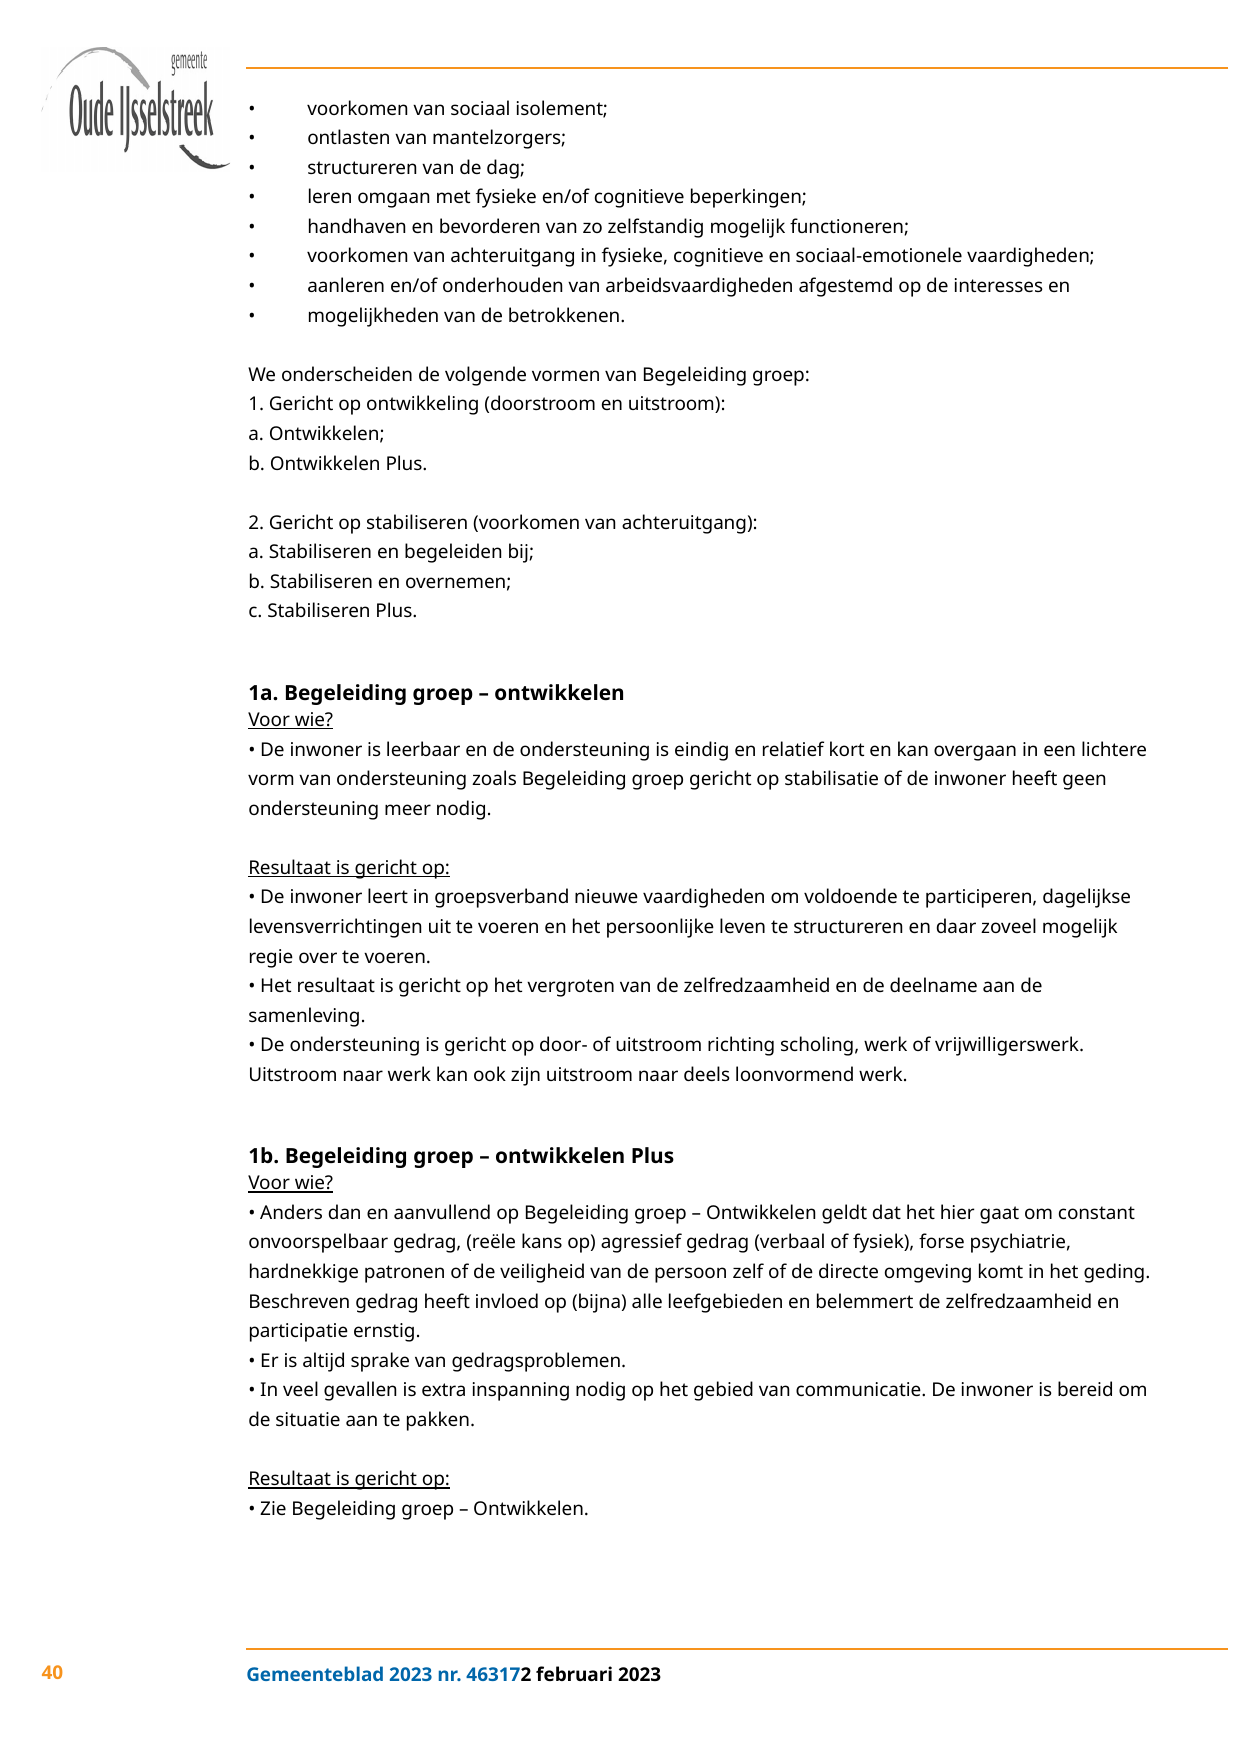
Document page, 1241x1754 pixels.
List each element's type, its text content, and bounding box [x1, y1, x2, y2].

list ontlasten van mantelzorgers; [248, 124, 1152, 150]
list handhaven en bevorderen van zo zelfstandig mogelijk functioneren; [248, 213, 1152, 239]
text Voor wie? [248, 1169, 1152, 1195]
text • De inwoner leert in groepsverband nieuwe vaardigheden om voldoende te participeren, dagelijkse levensverrichtingen uit te voeren en het persoonlijke leven te structureren en daar zoveel mogelijk regie over te voeren. [248, 884, 1152, 968]
text c. Stabiliseren Plus. [248, 598, 1152, 623]
text a. Ontwikkelen; [248, 420, 1152, 446]
list aanleren en/of onderhouden van arbeidsvaardigheden afgestemd op de interesses en [248, 272, 1152, 298]
text Resultaat is gericht op: [248, 1465, 1152, 1491]
list voorkomen van sociaal isolement; [248, 95, 1152, 121]
text 2. Gericht op stabiliseren (voorkomen van achteruitgang): [248, 509, 1152, 535]
text • De inwoner is leerbaar en de ondersteuning is eindig en relatief kort en kan overgaan in een lichtere vorm van ondersteuning zoals Begeleiding groep gericht op stabilisatie of de inwoner heeft geen ondersteuning meer nodig. [248, 736, 1152, 821]
text • Zie Begeleiding groep – Ontwikkelen. [248, 1495, 1152, 1521]
text a. Stabiliseren en begeleiden bij; [248, 538, 1152, 564]
list mogelijkheden van de betrokkenen. [248, 302, 1152, 328]
text 1. Gericht op ontwikkeling (doorstroom en uitstroom): [248, 391, 1152, 416]
text Resultaat is gericht op: [248, 854, 1152, 880]
text 1a. Begeleiding groep – ontwikkelen [248, 678, 1152, 706]
text • De ondersteuning is gericht op door- of uitstroom richting scholing, werk of vrijwilligerswerk. Uitstroom naar werk kan ook zijn uitstroom naar deels loonvormend werk. [248, 1032, 1152, 1087]
list leren omgaan met fysieke en/of cognitieve beperkingen; [248, 183, 1152, 209]
list voorkomen van achteruitgang in fysieke, cognitieve en sociaal-emotionele vaardigheden; [248, 243, 1152, 268]
text Voor wie? [248, 706, 1152, 732]
picture [41, 47, 231, 172]
list structureren van de dag; [248, 154, 1152, 180]
text • In veel gevallen is extra inspanning nodig op het gebied van communicatie. De inwoner is bereid om de situatie aan te pakken. [248, 1377, 1152, 1432]
text 1b. Begeleiding groep – ontwikkelen Plus [248, 1141, 1152, 1169]
text • Er is altijd sprake van gedragsproblemen. [248, 1347, 1152, 1373]
text We onderscheiden de volgende vormen van Begeleiding groep: [248, 361, 1152, 387]
text • Anders dan en aanvullend op Begeleiding groep – Ontwikkelen geldt dat het hier gaat om constant onvoorspelbaar gedrag, (reële kans op) agressief gedrag (verbaal of fysiek), forse psychiatrie, hardnekkige patronen of de veiligheid van de persoon zelf of de directe omgeving komt in het geding. Beschreven gedrag heeft invloed op (bijna) alle leefgebieden en belemmert de zelfredzaamheid en participatie ernstig. [248, 1199, 1152, 1343]
text b. Stabiliseren en overnemen; [248, 568, 1152, 594]
text b. Ontwikkelen Plus. [248, 450, 1152, 476]
text • Het resultaat is gericht op het vergroten van de zelfredzaamheid en de deelname aan de samenleving. [248, 972, 1152, 1028]
